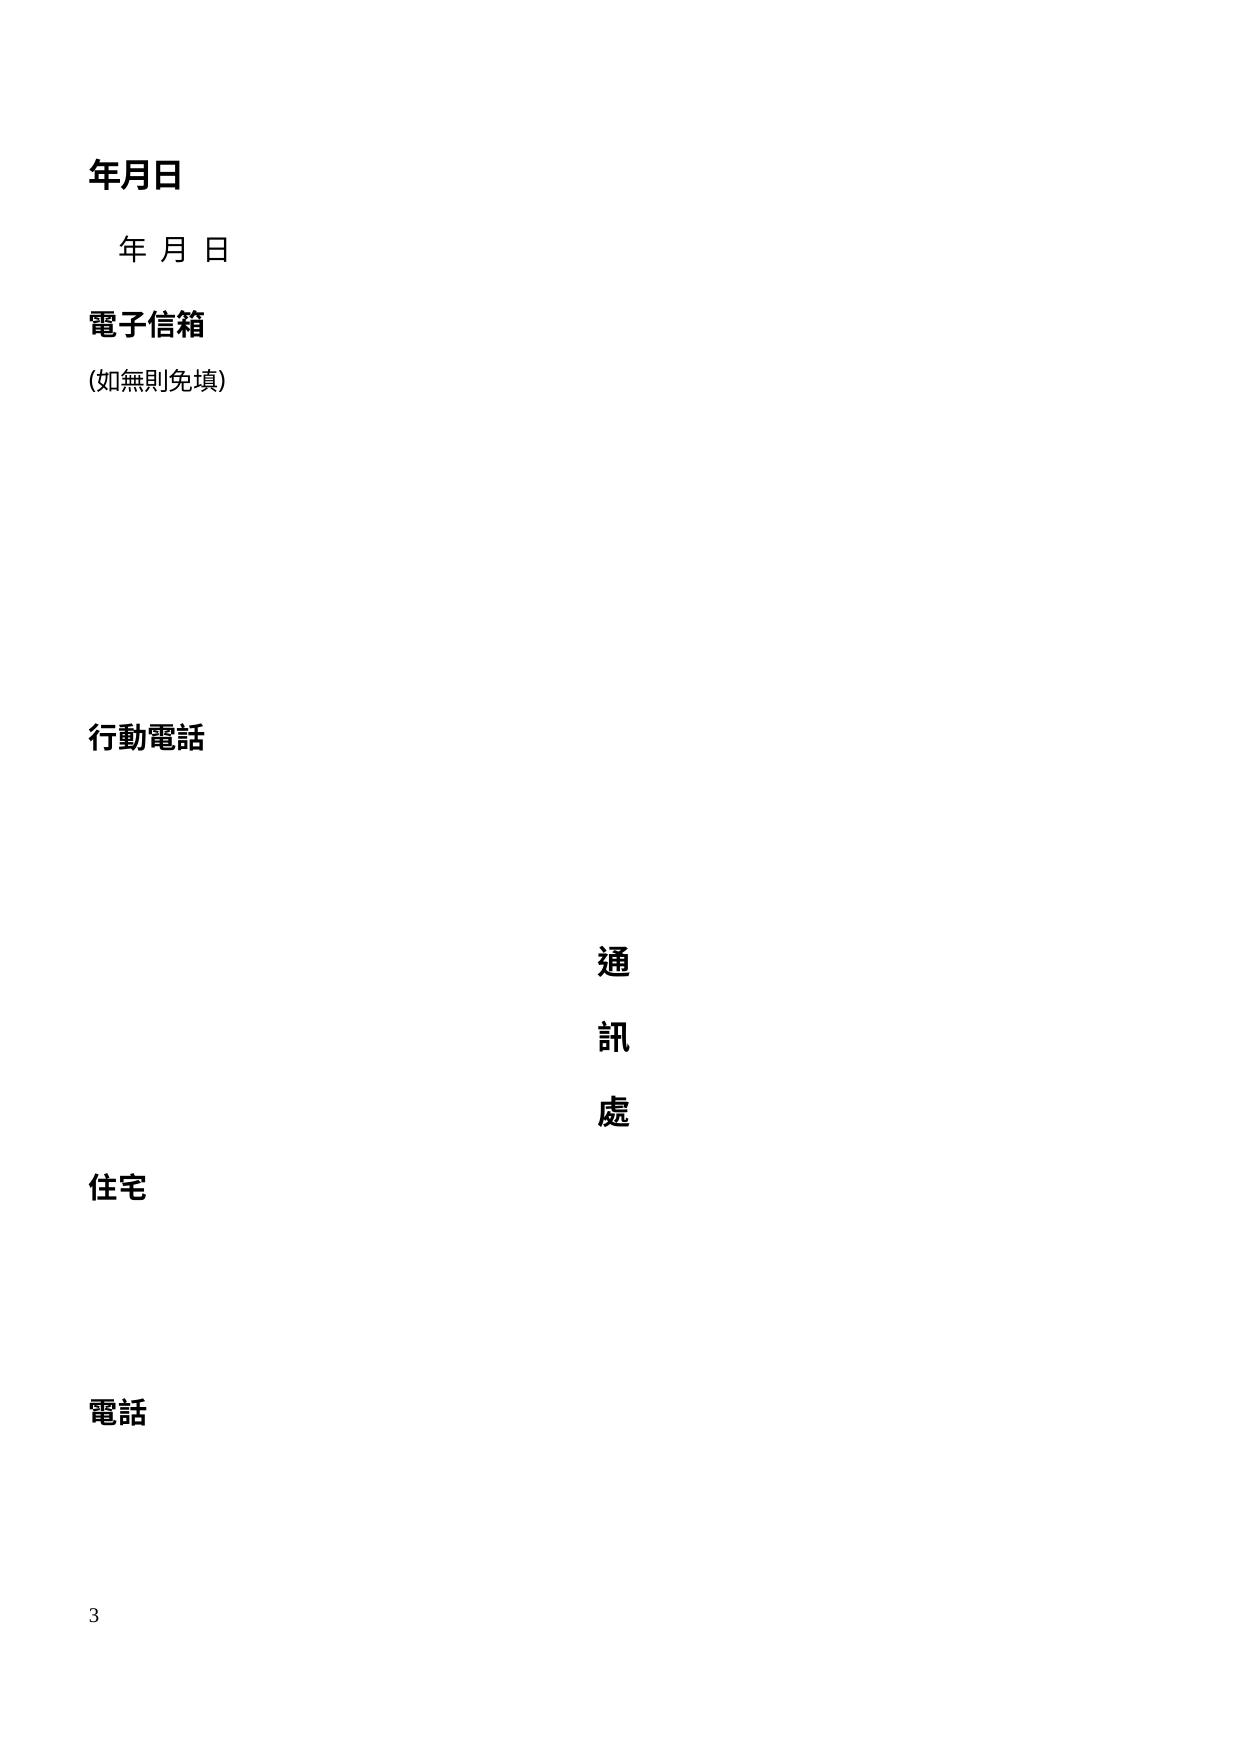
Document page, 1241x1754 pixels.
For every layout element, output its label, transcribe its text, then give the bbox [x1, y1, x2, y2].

text 處 [89, 1067, 1140, 1142]
text 訊 [89, 992, 1140, 1067]
text 住宅 [89, 1142, 1140, 1217]
text 電話 [89, 1367, 1140, 1442]
text 電子信箱 [89, 279, 1140, 354]
text 行動電話 [89, 692, 1140, 767]
text 年 月 日 [89, 204, 1140, 279]
text 通 [89, 917, 1140, 992]
text 年月日 [89, 129, 1140, 204]
text (如無則免填) [89, 354, 1140, 392]
